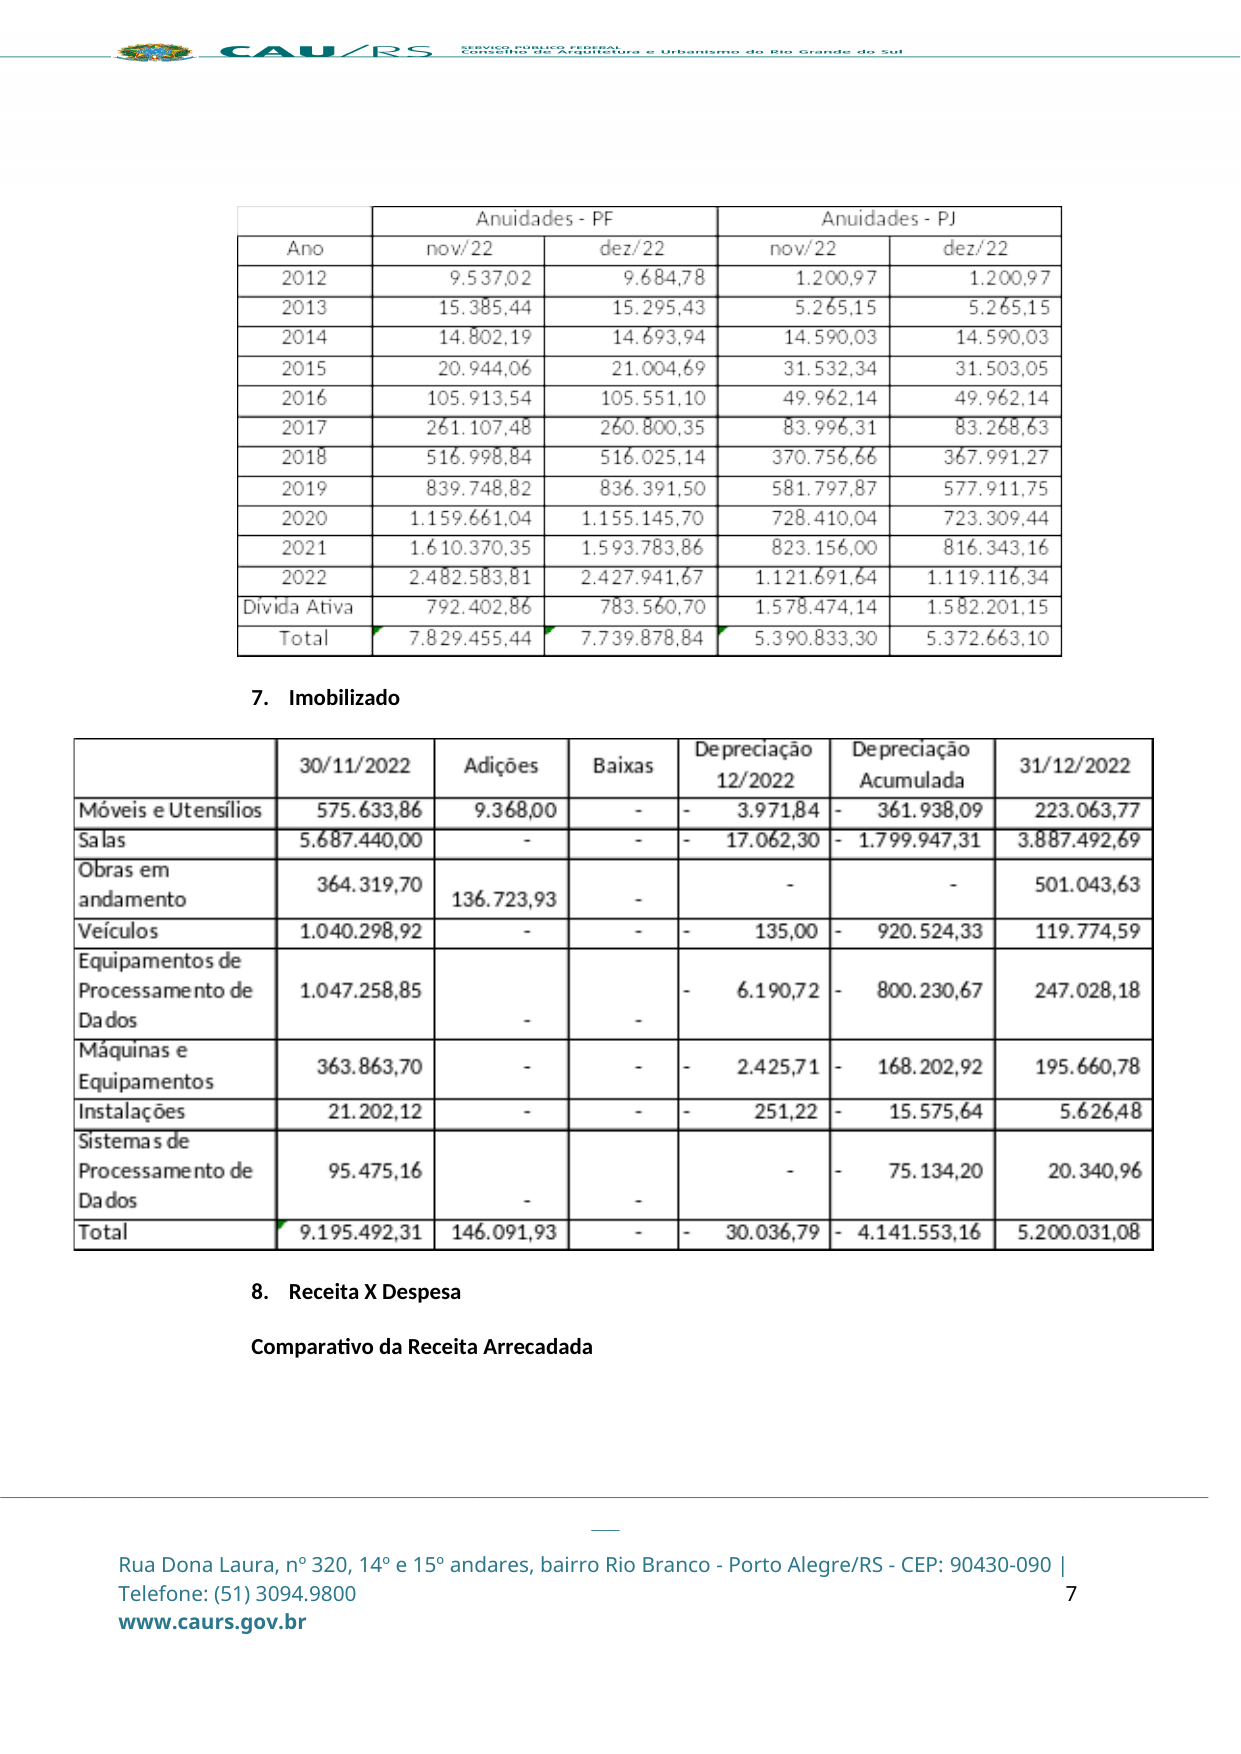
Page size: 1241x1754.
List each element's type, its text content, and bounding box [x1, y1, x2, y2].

text Comparativo da Receita Arrecadada [177, 1332, 1122, 1360]
list Receita X Despesa [251, 1277, 1122, 1305]
list Imobilizado [251, 683, 1122, 712]
